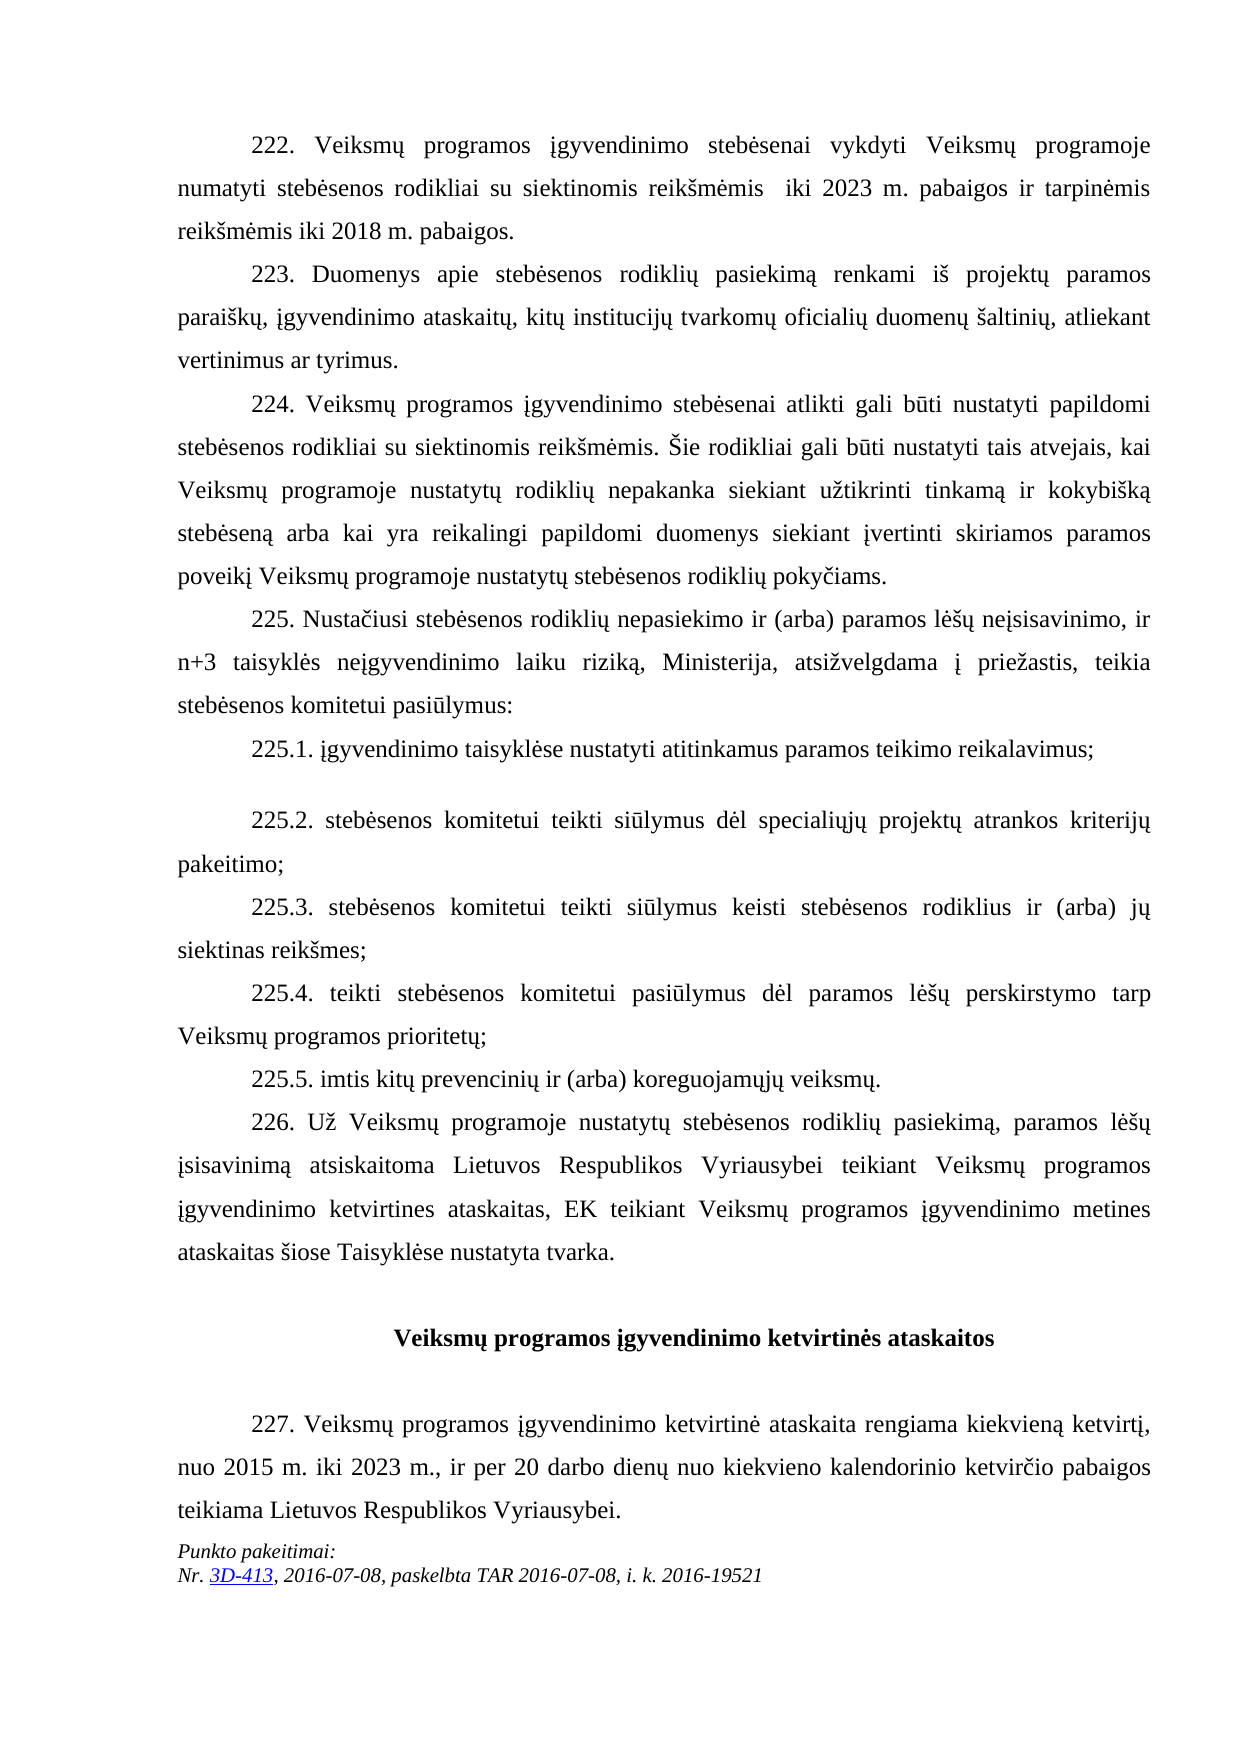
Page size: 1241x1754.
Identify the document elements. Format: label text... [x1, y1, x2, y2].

text 224. Veiksmų programos įgyvendinimo stebėsenai atlikti gali būti nustatyti papildomi stebėsenos rodikliai su siektinomis reikšmėmis. Šie rodikliai gali būti nustatyti tais atvejais, kai Veiksmų programoje nustatytų rodiklių nepakanka siekiant užtikrinti tinkamą ir kokybišką stebėseną arba kai yra reikalingi papildomi duomenys siekiant įvertinti skiriamos paramos poveikį Veiksmų programoje nustatytų stebėsenos rodiklių pokyčiams. [177, 389, 1152, 590]
text 227. Veiksmų programos įgyvendinimo ketvirtinė ataskaita rengiama kiekvieną ketvirtį, nuo 2015 m. iki 2023 m., ir per 20 darbo dienų nuo kiekvieno kalendorinio ketvirčio pabaigos teikiama Lietuvos Respublikos Vyriausybei. [177, 1409, 1152, 1524]
text 225. Nustačiusi stebėsenos rodiklių nepasiekimo ir (arba) paramos lėšų neįsisavinimo, ir n+3 taisyklės neįgyvendinimo laiku riziką, Ministerija, atsižvelgdama į priežastis, teikia stebėsenos komitetui pasiūlymus: [177, 604, 1152, 719]
text 222. Veiksmų programos įgyvendinimo stebėsenai vykdyti Veiksmų programoje numatyti stebėsenos rodikliai su siektinomis reikšmėmis iki 2023 m. pabaigos ir tarpinėmis reikšmėmis iki 2018 m. pabaigos. [177, 130, 1152, 245]
text Nr. 3D-413, 2016-07-08, paskelbta TAR 2016-07-08, i. k. 2016-19521 [177, 1563, 1152, 1587]
text 225.4. teikti stebėsenos komitetui pasiūlymus dėl paramos lėšų perskirstymo tarp Veiksmų programos prioritetų; [177, 978, 1152, 1050]
text 225.1. įgyvendinimo taisyklėse nustatyti atitinkamus paramos teikimo reikalavimus; [177, 734, 1152, 762]
text 225.2. stebėsenos komitetui teikti siūlymus dėl specialiųjų projektų atrankos kriterijų pakeitimo; [177, 806, 1152, 877]
text 223. Duomenys apie stebėsenos rodiklių pasiekimą renkami iš projektų paramos paraiškų, įgyvendinimo ataskaitų, kitų institucijų tvarkomų oficialių duomenų šaltinių, atliekant vertinimus ar tyrimus. [177, 259, 1152, 374]
text 225.5. imtis kitų prevencinių ir (arba) koreguojamųjų veiksmų. [177, 1064, 1152, 1093]
text 226. Už Veiksmų programoje nustatytų stebėsenos rodiklių pasiekimą, paramos lėšų įsisavinimą atsiskaitoma Lietuvos Respublikos Vyriausybei teikiant Veiksmų programos įgyvendinimo ketvirtines ataskaitas, EK teikiant Veiksmų programos įgyvendinimo metines ataskaitas šiose Taisyklėse nustatyta tvarka. [177, 1107, 1152, 1266]
text 225.3. stebėsenos komitetui teikti siūlymus keisti stebėsenos rodiklius ir (arba) jų siektinas reikšmes; [177, 892, 1152, 964]
text Veiksmų programos įgyvendinimo ketvirtinės ataskaitos [177, 1323, 1152, 1352]
text Punkto pakeitimai: [177, 1539, 1152, 1563]
